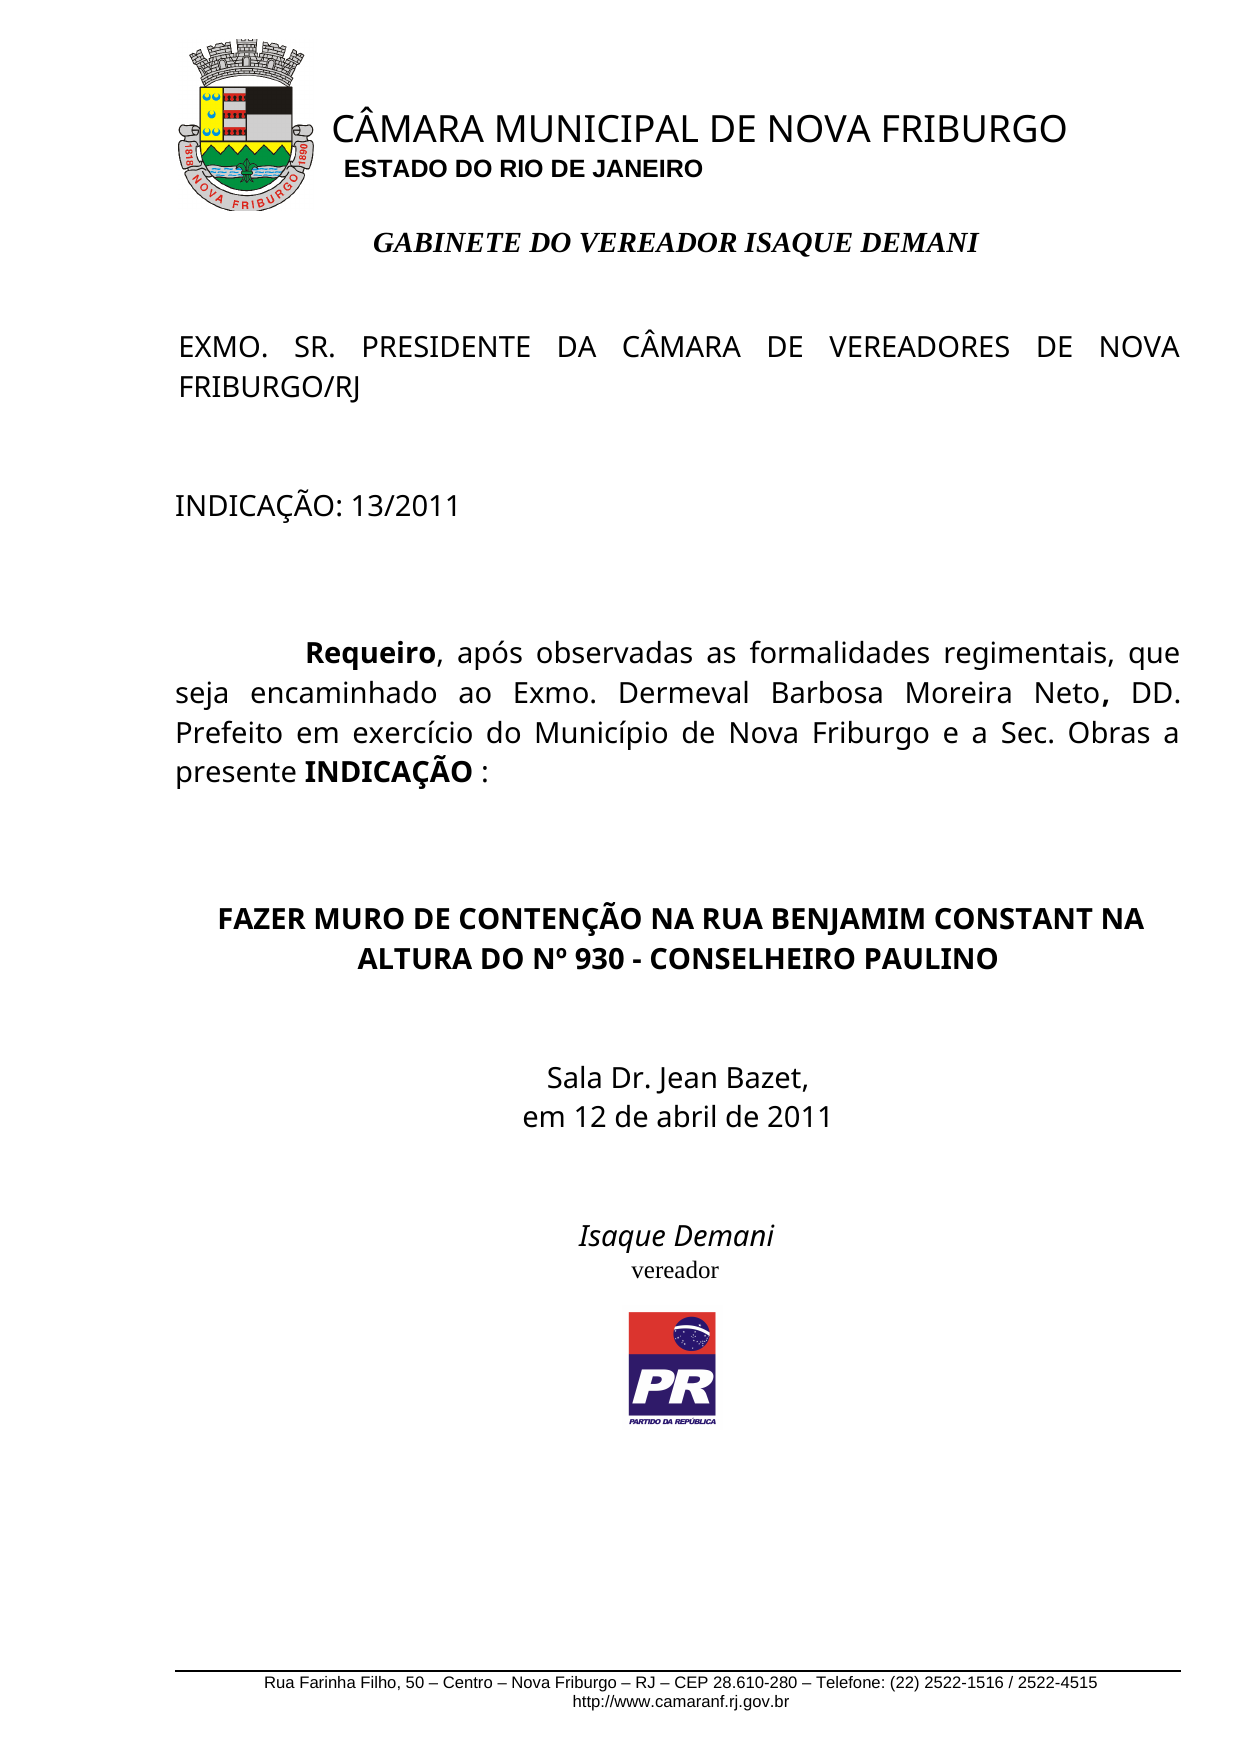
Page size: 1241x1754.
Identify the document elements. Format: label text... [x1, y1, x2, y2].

text FAZER MURO DE CONTENÇÃO NA RUA BENJAMIM CONSTANT NA ALTURA DO Nº 930 - CONSELHEIRO PAULINO [173, 898, 1181, 978]
text vereador [175, 1255, 1181, 1284]
text GABINETE DO VEREADOR ISAQUE DEMANI [173, 226, 1181, 259]
text em 12 de abril de 2011 [175, 1097, 1181, 1136]
text Requeiro, após observadas as formalidades regimentais, que seja encaminhado ao Exmo. Dermeval Barbosa Moreira Neto, DD. Prefeito em exercício do Município de Nova Friburgo e a Sec. Obras a presente INDICAÇÃO : [175, 633, 1181, 791]
text EXMO. SR. PRESIDENTE DA CÂMARA DE VEREADORES DE NOVA FRIBURGO/RJ [178, 326, 1181, 406]
text Sala Dr. Jean Bazet, [175, 1057, 1181, 1097]
text INDICAÇÃO: 13/2011 [175, 485, 1181, 524]
text Isaque Demani [175, 1216, 1181, 1255]
picture [622, 1305, 723, 1430]
